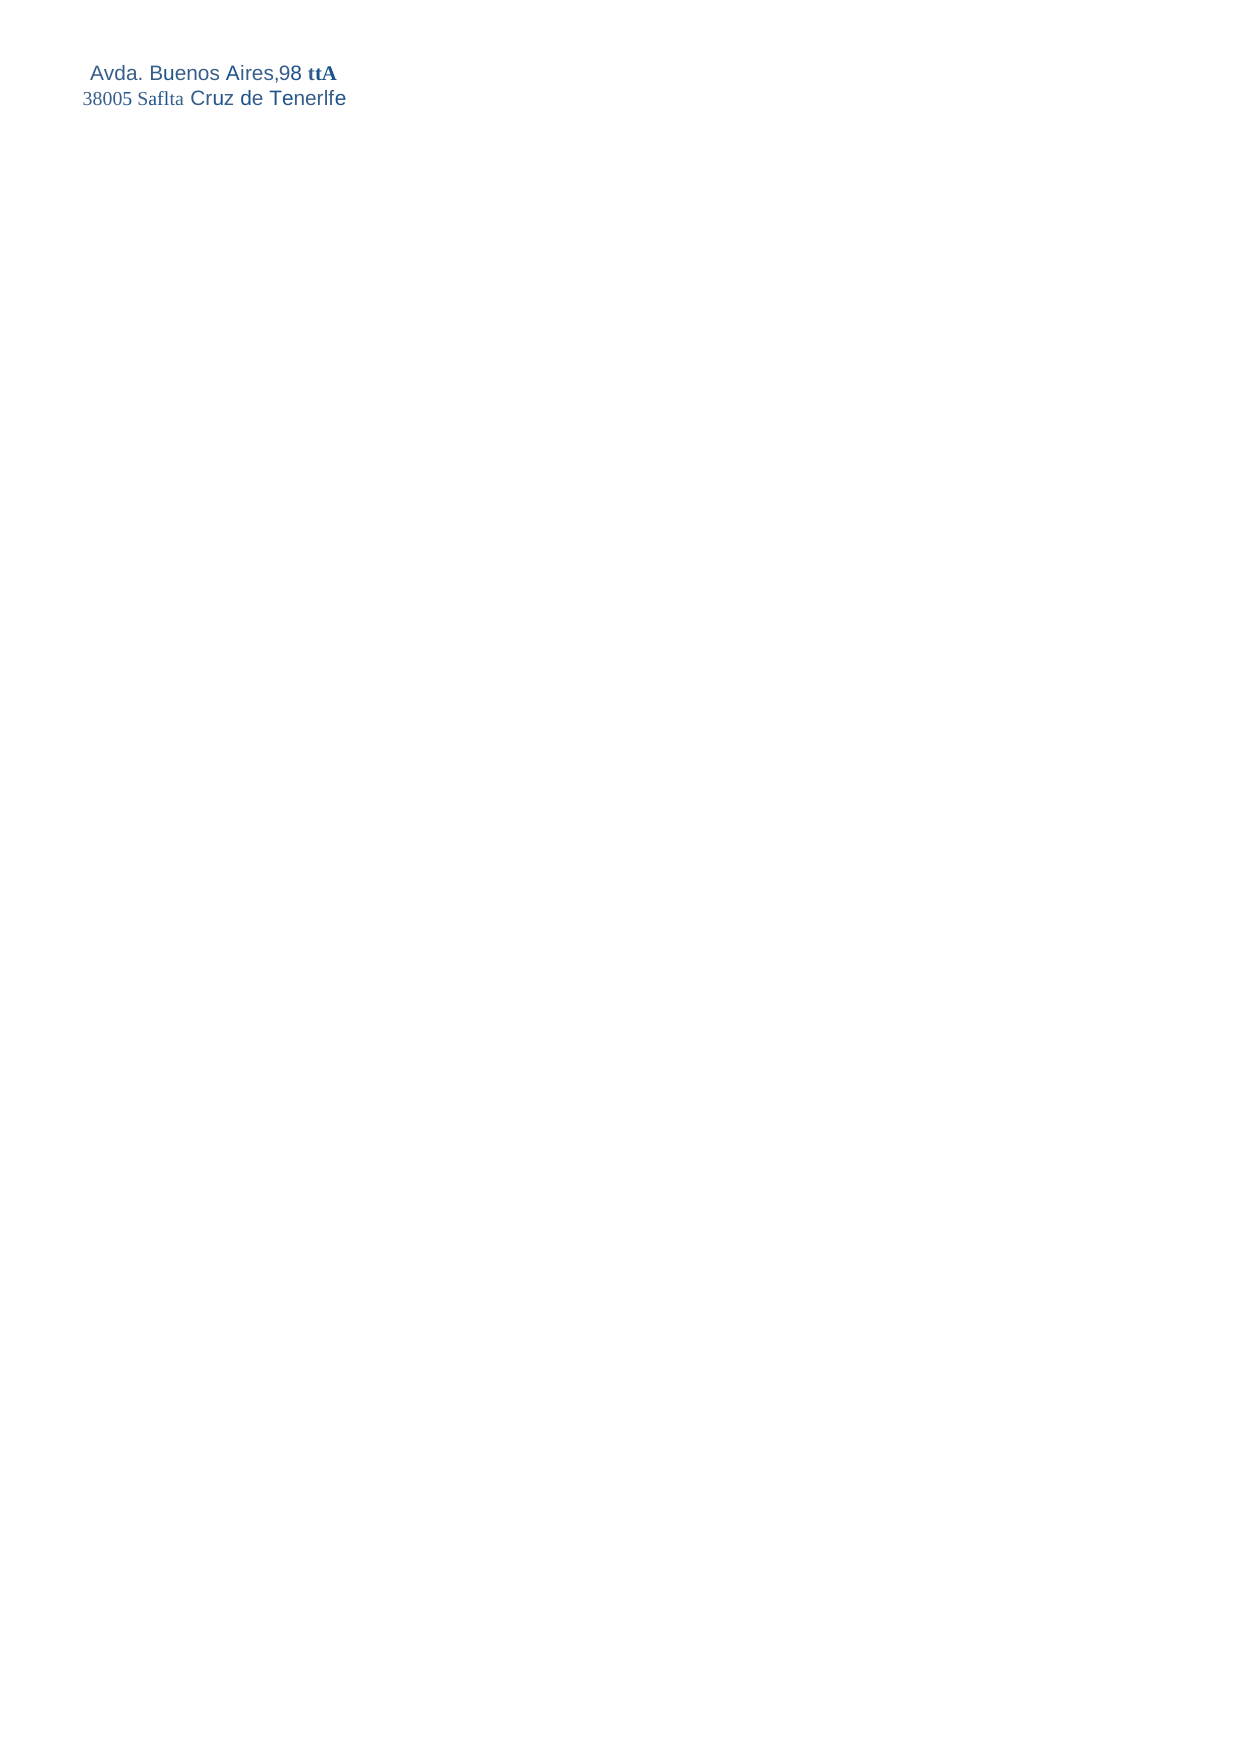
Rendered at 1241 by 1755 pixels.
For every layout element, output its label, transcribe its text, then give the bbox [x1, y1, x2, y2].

text 38005 Saflta Cruz de Tenerlfe [46, 86, 383, 109]
text Avda. Buenos Aires,98 ttA [46, 60, 381, 84]
